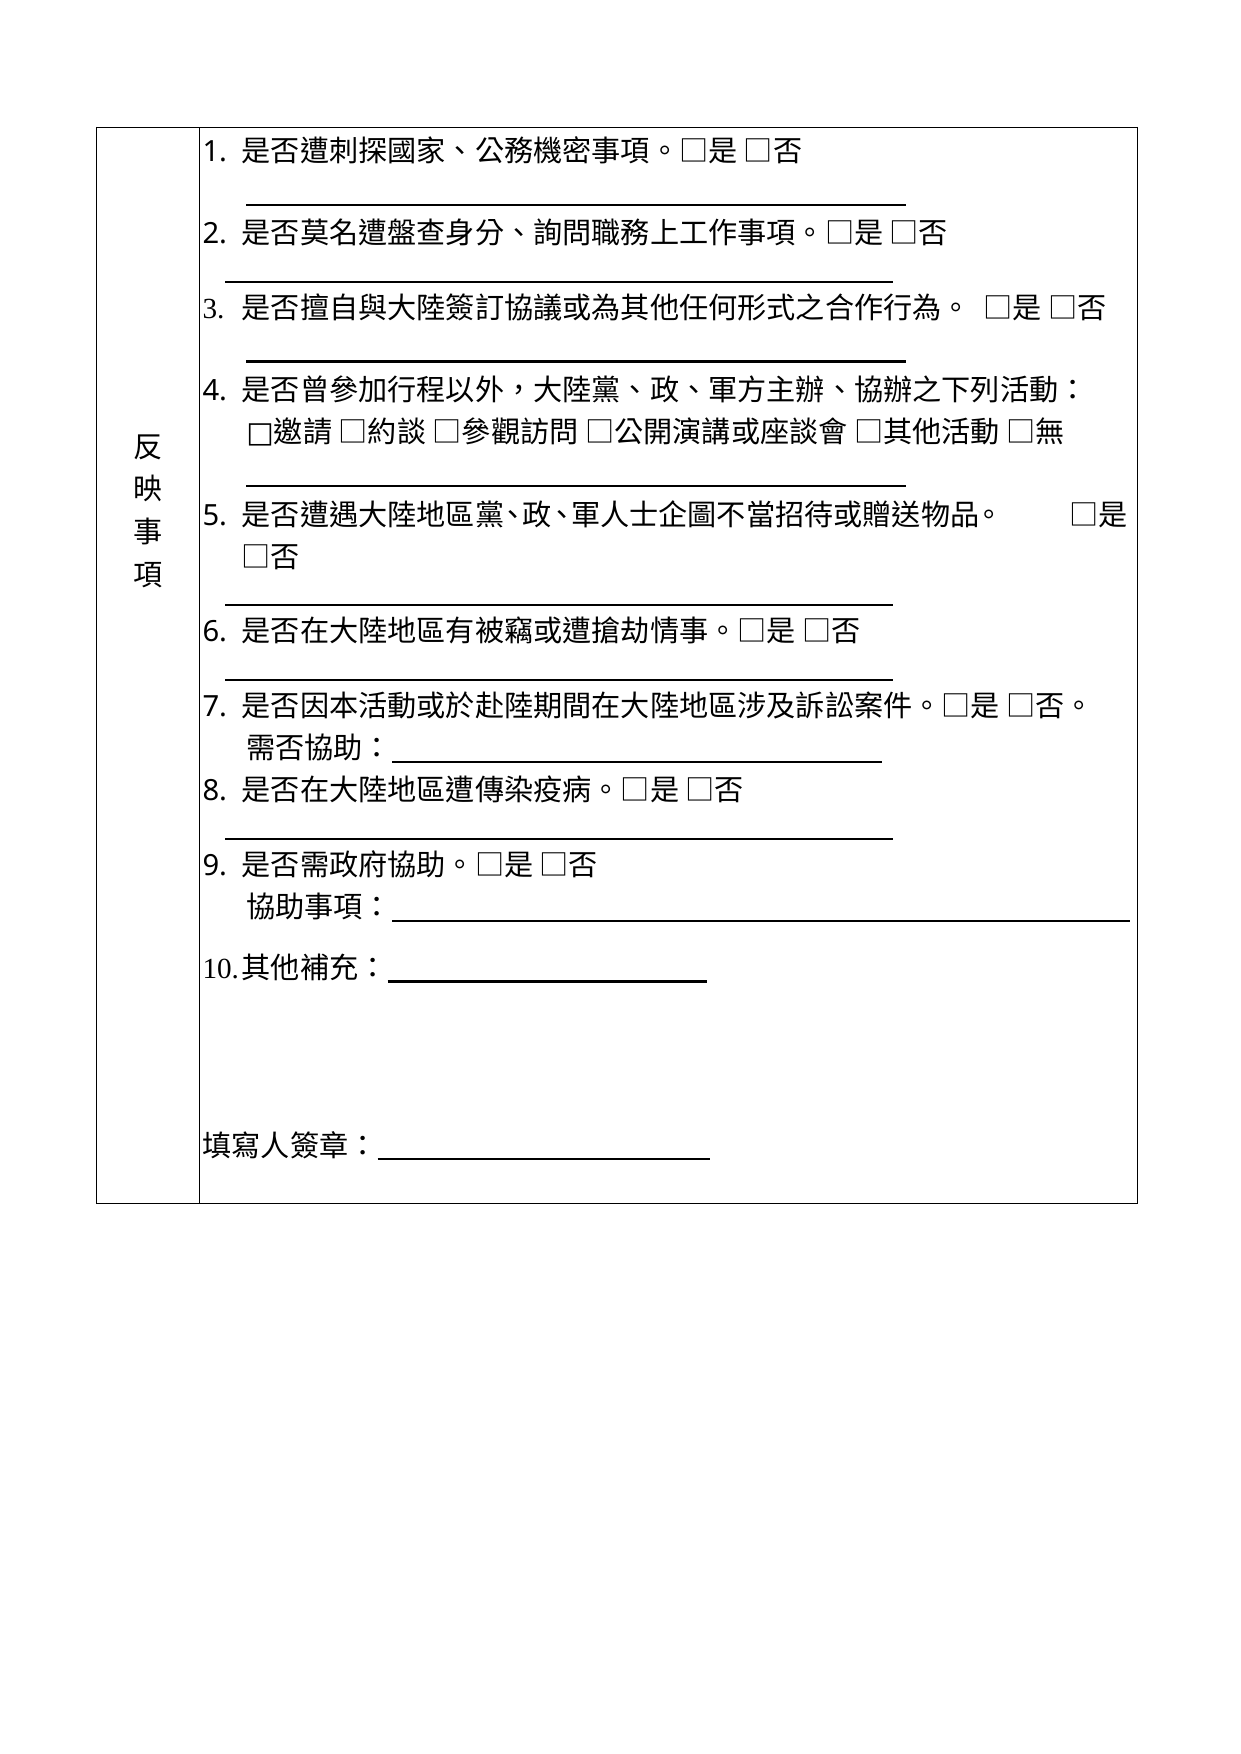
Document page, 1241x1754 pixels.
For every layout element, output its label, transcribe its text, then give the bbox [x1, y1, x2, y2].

table_cell 是否遭刺探國家、公務機密事項。□是 □否 是否莫名遭盤查身分、詢問職務上工作事項。□是 □否 是否擅自與大陸簽訂協議或為其他任何形式之合作行為。 □是 □否 是否曾參加行程以外，大陸黨、政、軍方主辦、協辦之下列活動： □邀請 □約談 □參觀訪問 □公開演講或座談會 □其他活動 □無 是否遭遇大陸地區黨、政、軍人士企圖不當招待或贈送物品。 □是 □否 是否在大陸地區有被竊或遭搶劫情事。□是 □否 是否因本活動或於赴陸期間在大陸地區涉及訴訟案件。□是 □否。 需否協助： 是否在大陸地區遭傳染疫病。□是 □否 是否需政府協助。□是 □否 協助事項： 其他補充： 填寫人簽章： [200, 128, 1137, 1202]
table_cell 反 映 事 項 [97, 128, 199, 1202]
